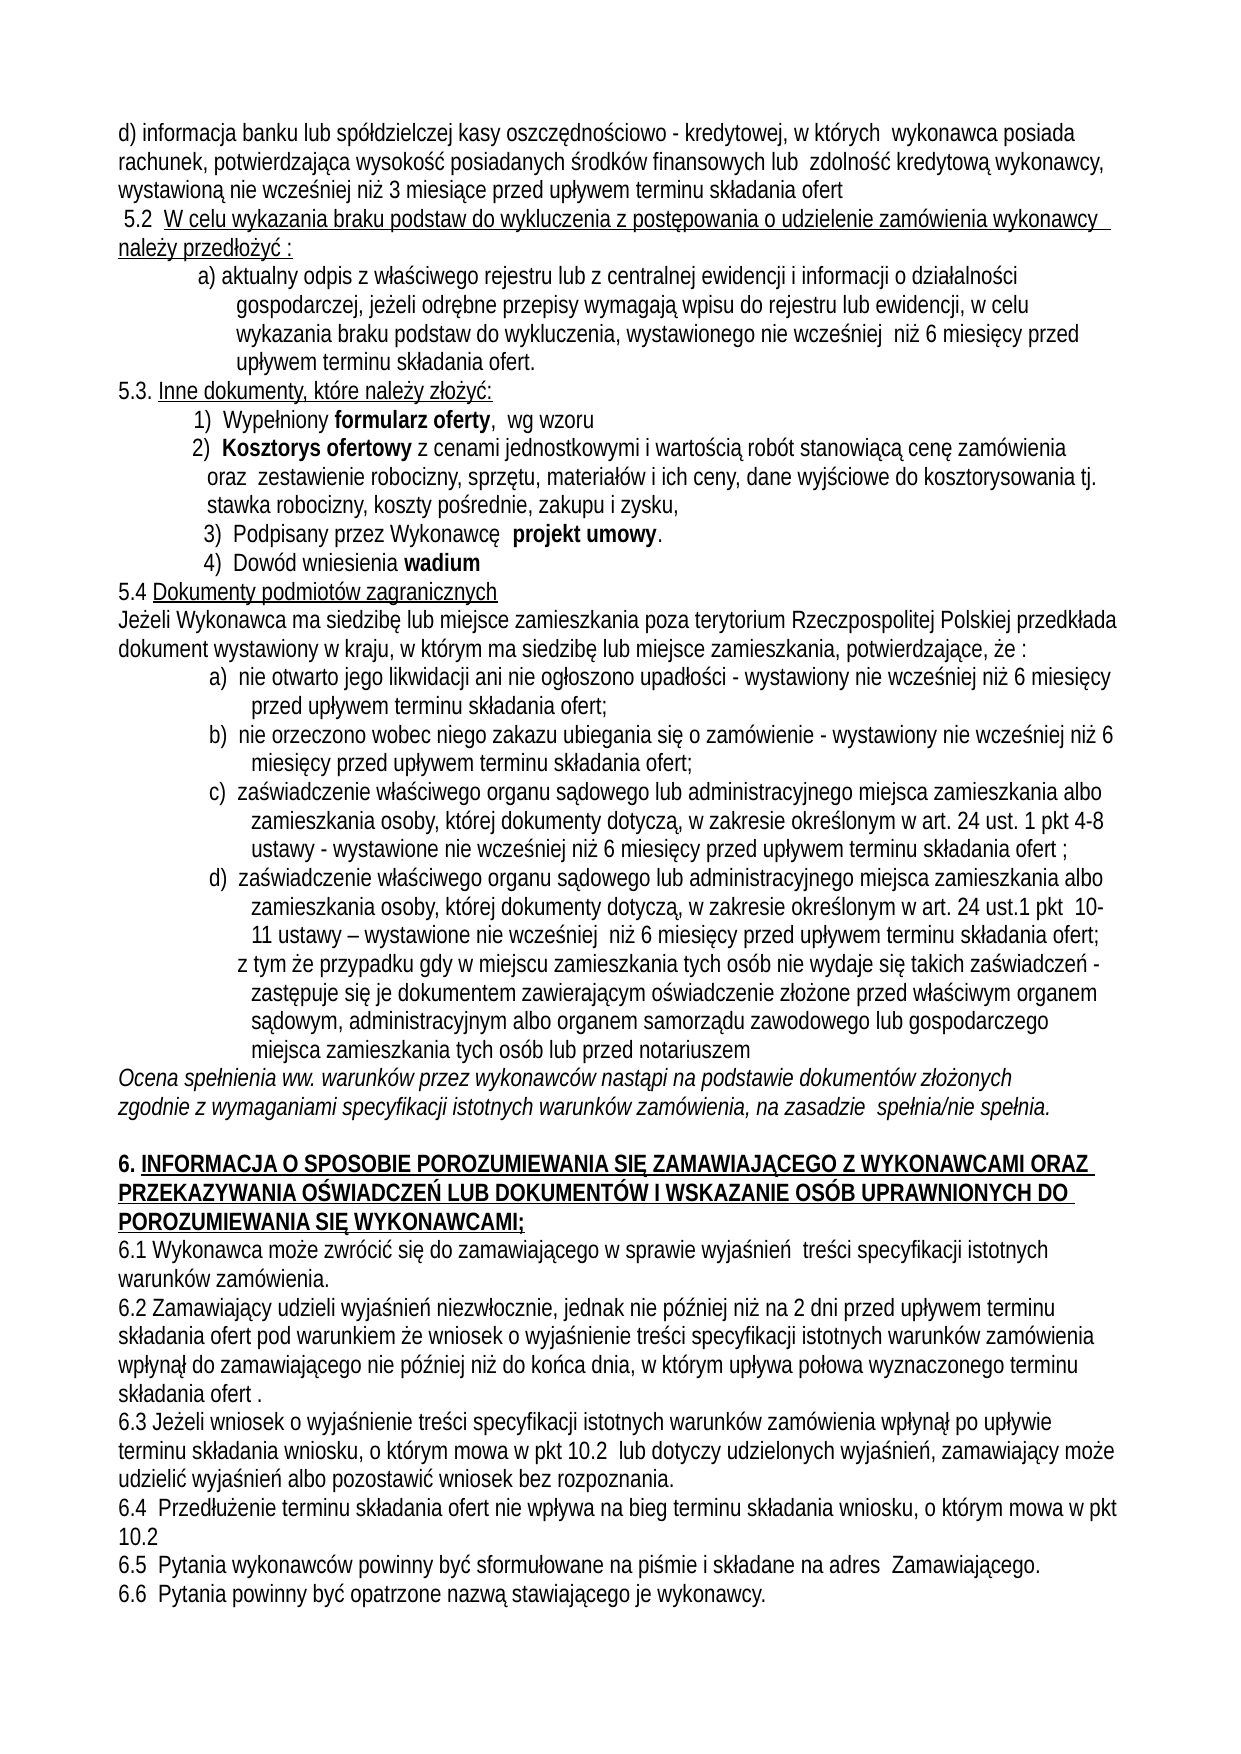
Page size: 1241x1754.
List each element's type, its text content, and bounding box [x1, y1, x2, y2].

text z tym że przypadku gdy w miejscu zamieszkania tych osób nie wydaje się takich zaświadczeń - zastępuje się je dokumentem zawierającym oświadczenie złożone przed właściwym organem sądowym, administracyjnym albo organem samorządu zawodowego lub gospodarczego miejsca zamieszkania tych osób lub przed notariuszem [118, 949, 1122, 1063]
text Ocena spełnienia ww. warunków przez wykonawców nastąpi na podstawie dokumentów złożonych zgodnie z wymaganiami specyfikacji istotnych warunków zamówienia, na zasadzie spełnia/nie spełnia. [118, 1063, 1069, 1121]
text 5.3. Inne dokumenty, które należy złożyć: [118, 376, 1122, 404]
text 5.4 Dokumenty podmiotów zagranicznych [118, 576, 1069, 605]
text 3) Podpisany przez Wykonawcę projekt umowy. [118, 519, 1122, 548]
text 6.4 Przedłużenie terminu składania ofert nie wpływa na bieg terminu składania wniosku, o którym mowa w pkt 10.2 [118, 1493, 1122, 1550]
text 6.6 Pytania powinny być opatrzone nazwą stawiającego je wykonawcy. [118, 1579, 1122, 1608]
text 4) Dowód wniesienia wadium [118, 548, 1122, 576]
text c) zaświadczenie właściwego organu sądowego lub administracyjnego miejsca zamieszkania albo zamieszkania osoby, której dokumenty dotyczą, w zakresie określonym w art. 24 ust. 1 pkt 4-8 ustawy - wystawione nie wcześniej niż 6 miesięcy przed upływem terminu składania ofert ; [118, 777, 1122, 863]
text d) zaświadczenie właściwego organu sądowego lub administracyjnego miejsca zamieszkania albo zamieszkania osoby, której dokumenty dotyczą, w zakresie określonym w art. 24 ust.1 pkt 10-11 ustawy – wystawione nie wcześniej niż 6 miesięcy przed upływem terminu składania ofert; [118, 863, 1122, 949]
text b) nie orzeczono wobec niego zakazu ubiegania się o zamówienie - wystawiony nie wcześniej niż 6 miesięcy przed upływem terminu składania ofert; [118, 720, 1122, 777]
text a) nie otwarto jego likwidacji ani nie ogłoszono upadłości - wystawiony nie wcześniej niż 6 miesięcy przed upływem terminu składania ofert; [118, 662, 1122, 720]
text 6. INFORMACJA O SPOSOBIE POROZUMIEWANIA SIĘ ZAMAWIAJĄCEGO Z WYKONAWCAMI ORAZ PRZEKAZYWANIA OŚWIADCZEŃ LUB DOKUMENTÓW I WSKAZANIE OSÓB UPRAWNIONYCH DO POROZUMIEWANIA SIĘ WYKONAWCAMI; [118, 1149, 1122, 1235]
text 5.2 W celu wykazania braku podstaw do wykluczenia z postępowania o udzielenie zamówienia wykonawcy należy przedłożyć : [118, 204, 1122, 261]
text a) aktualny odpis z właściwego rejestru lub z centralnej ewidencji i informacji o działalności gospodarczej, jeżeli odrębne przepisy wymagają wpisu do rejestru lub ewidencji, w celu wykazania braku podstaw do wykluczenia, wystawionego nie wcześniej niż 6 miesięcy przed upływem terminu składania ofert. [118, 261, 1122, 376]
text 6.5 Pytania wykonawców powinny być sformułowane na piśmie i składane na adres Zamawiającego. [118, 1550, 1122, 1579]
text Jeżeli Wykonawca ma siedzibę lub miejsce zamieszkania poza terytorium Rzeczpospolitej Polskiej przedkłada dokument wystawiony w kraju, w którym ma siedzibę lub miejsce zamieszkania, potwierdzające, że : [118, 605, 1122, 662]
text 6.2 Zamawiający udzieli wyjaśnień niezwłocznie, jednak nie później niż na 2 dni przed upływem terminu składania ofert pod warunkiem że wniosek o wyjaśnienie treści specyfikacji istotnych warunków zamówienia wpłynął do zamawiającego nie później niż do końca dnia, w którym upływa połowa wyznaczonego terminu składania ofert . [118, 1293, 1122, 1407]
text d) informacja banku lub spółdzielczej kasy oszczędnościowo - kredytowej, w których wykonawca posiada rachunek, potwierdzająca wysokość posiadanych środków finansowych lub zdolność kredytową wykonawcy, wystawioną nie wcześniej niż 3 miesiące przed upływem terminu składania ofert [118, 118, 1122, 204]
text 6.1 Wykonawca może zwrócić się do zamawiającego w sprawie wyjaśnień treści specyfikacji istotnych warunków zamówienia. [118, 1235, 1122, 1293]
text 6.3 Jeżeli wniosek o wyjaśnienie treści specyfikacji istotnych warunków zamówienia wpłynął po upływie terminu składania wniosku, o którym mowa w pkt 10.2 lub dotyczy udzielonych wyjaśnień, zamawiający może udzielić wyjaśnień albo pozostawić wniosek bez rozpoznania. [118, 1407, 1122, 1493]
text 1) Wypełniony formularz oferty, wg wzoru [148, 404, 1122, 433]
text 2) Kosztorys ofertowy z cenami jednostkowymi i wartością robót stanowiącą cenę zamówienia oraz zestawienie robocizny, sprzętu, materiałów i ich ceny, dane wyjściowe do kosztorysowania tj. stawka robocizny, koszty pośrednie, zakupu i zysku, [118, 433, 1122, 519]
